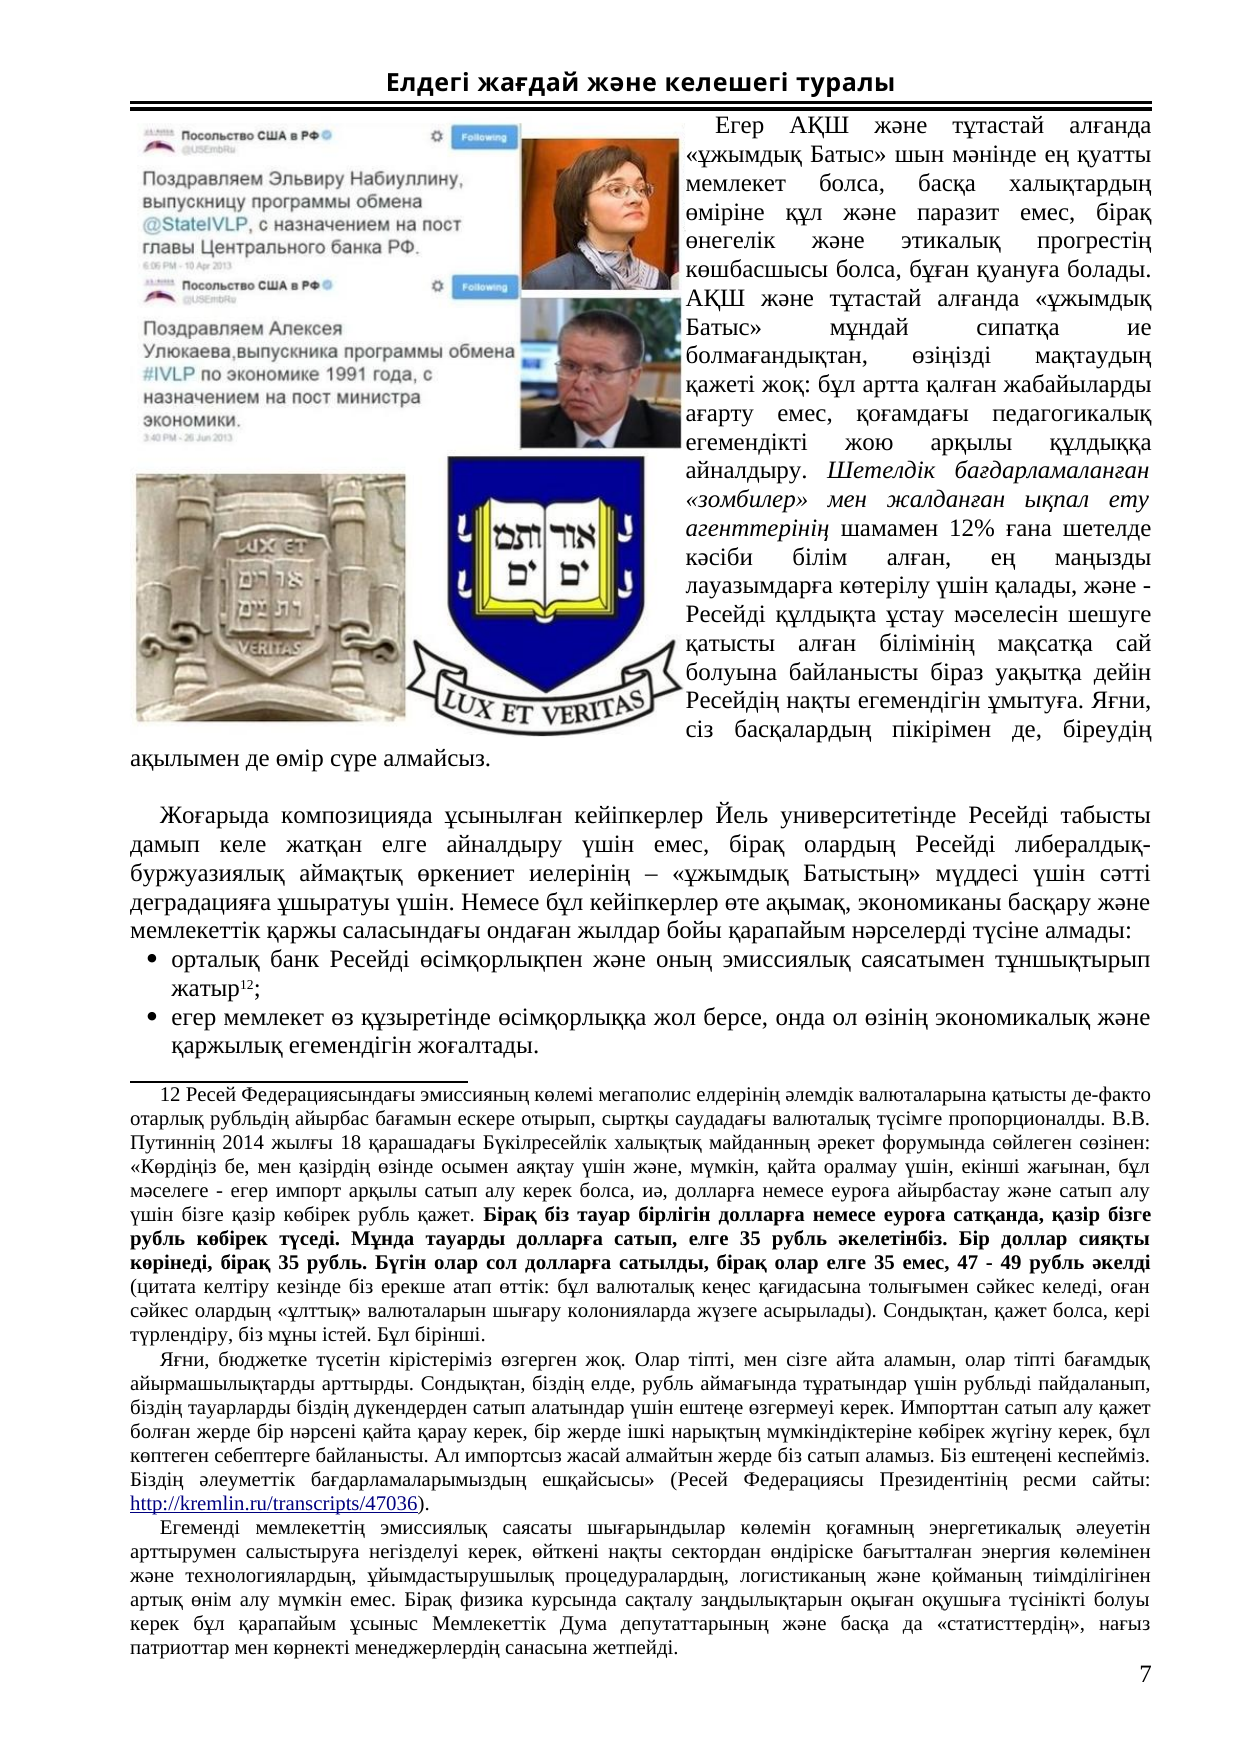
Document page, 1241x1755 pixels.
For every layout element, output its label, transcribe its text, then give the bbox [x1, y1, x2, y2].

text Егер АҚШ және тұтастай алғанда «ұжымдық Батыс» шын мәнінде ең қуатты мемлекет болса, басқа халықтардың өміріне құл және паразит емес, бірақ өнегелік және этикалық прогрестің көшбасшысы болса, бұған қуануға болады. АҚШ және тұтастай алғанда «ұжымдық Батыс» мұндай сипатқа ие болмағандықтан, өзіңізді мақтаудың қажеті жоқ: бұл артта қалған жабайыларды ағарту емес, қоғамдағы педагогикалық егемендікті жою арқылы құлдыққа айналдыру. Шетелдік бағдарламаланған «зомбилер» мен жалданған ықпал ету агенттерінің шамамен 12% ғана шетелде кәсіби білім алған, ең маңызды лауазымдарға көтерілу үшін қалады, және - Ресейді құлдықта ұстау мәселесін шешуге қатысты алған білімінің мақсатқа сай болуына байланысты біраз уақытқа дейін Ресейдің нақты егемендігін ұмытуға. Яғни, сіз басқалардың пікірімен де, біреудің ақылымен де өмір сүре алмайсыз. [130, 111, 1152, 772]
text Жоғарыда композицияда ұсынылған кейіпкерлер Йель университетінде Ресейді табысты дамып келе жатқан елге айналдыру үшін емес, бірақ олардың Ресейді либералдық-буржуазиялық аймақтық өркениет иелерінің – «ұжымдық Батыстың» мүддесі үшін сәтті деградацияға ұшыратуы үшін. Немесе бұл кейіпкерлер өте ақымақ, экономиканы басқару және мемлекеттік қаржы саласындағы ондаған жылдар бойы қарапайым нәрселерді түсіне алмады: [130, 801, 1152, 944]
list Ресей Федерациясындағы эмиссияның көлемі мегаполис елдерінің әлемдік валюталарына қатысты де-факто отарлық рубльдің айырбас бағамын ескере отырып, сыртқы саудадағы валюталық түсімге пропорционалды. В.В. Путиннің 2014 жылғы 18 қарашадағы Бүкілресейлік халықтық майданның әрекет форумында сөйлеген сөзінен: «Көрдіңіз бе, мен қазірдің өзінде осымен аяқтау үшін және, мүмкін, қайта оралмау үшін, екінші жағынан, бұл мәселеге - егер импорт арқылы сатып алу керек болса, иә, долларға немесе еуроға айырбастау және сатып алу үшін бізге қазір көбірек рубль қажет. Бірақ біз тауар бірлігін долларға немесе еуроға сатқанда, қазір бізге рубль көбірек түседі. Мұнда тауарды долларға сатып, елге 35 рубль әкелетінбіз. Бір доллар сияқты көрінеді, бірақ 35 рубль. Бүгін олар сол долларға сатылды, бірақ олар елге 35 емес, 47 - 49 рубль әкелді (цитата келтіру кезінде біз ерекше атап өттік: бұл валюталық кеңес қағидасына толығымен сәйкес келеді, оған сәйкес олардың «ұлттық» валюталарын шығару колонияларда жүзеге асырылады). Сондықтан, қажет болса, кері түрлендіру, біз мұны істей. Бұл бірінші. [130, 1082, 1152, 1346]
list Яғни, бюджетке түсетін кірістеріміз өзгерген жоқ. Олар тіпті, мен сізге айта аламын, олар тіпті бағамдық айырмашылықтарды арттырды. Сондықтан, біздің елде, рубль аймағында тұратындар үшін рубльді пайдаланып, біздің тауарларды біздің дүкендерден сатып алатындар үшін ештеңе өзгермеуі керек. Импорттан сатып алу қажет болған жерде бір нәрсені қайта қарау керек, бір жерде ішкі нарықтың мүмкіндіктеріне көбірек жүгіну керек, бұл көптеген себептерге байланысты. Ал импортсыз жасай алмайтын жерде біз сатып аламыз. Біз ештеңені кеспейміз. Біздің әлеуметтік бағдарламаларымыздың ешқайсысы» (Ресей Федерациясы Президентінің ресми сайты: http://kremlin.ru/transcripts/47036). [130, 1346, 1152, 1515]
list Егеменді мемлекеттің эмиссиялық саясаты шығарындылар көлемін қоғамның энергетикалық әлеуетін арттырумен салыстыруға негізделуі керек, өйткені нақты сектордан өндіріске бағытталған энергия көлемінен және технологиялардың, ұйымдастырушылық процедуралардың, логистиканың және қойманың тиімділігінен артық өнім алу мүмкін емес. Бірақ физика курсында сақталу заңдылықтарын оқыған оқушыға түсінікті болуы керек бұл қарапайым ұсыныс Мемлекеттік Дума депутаттарының және басқа да «статисттердің», нағыз патриоттар мен көрнекті менеджерлердің санасына жетпейді. [130, 1515, 1152, 1659]
list орталық банк Ресейді өсімқорлықпен және оның эмиссиялық саясатымен тұншықтырып жатыр; [148, 944, 1152, 1002]
list егер мемлекет өз құзыретінде өсімқорлыққа жол берсе, онда ол өзінің экономикалық және қаржылық егемендігін жоғалтады. [148, 1002, 1152, 1059]
